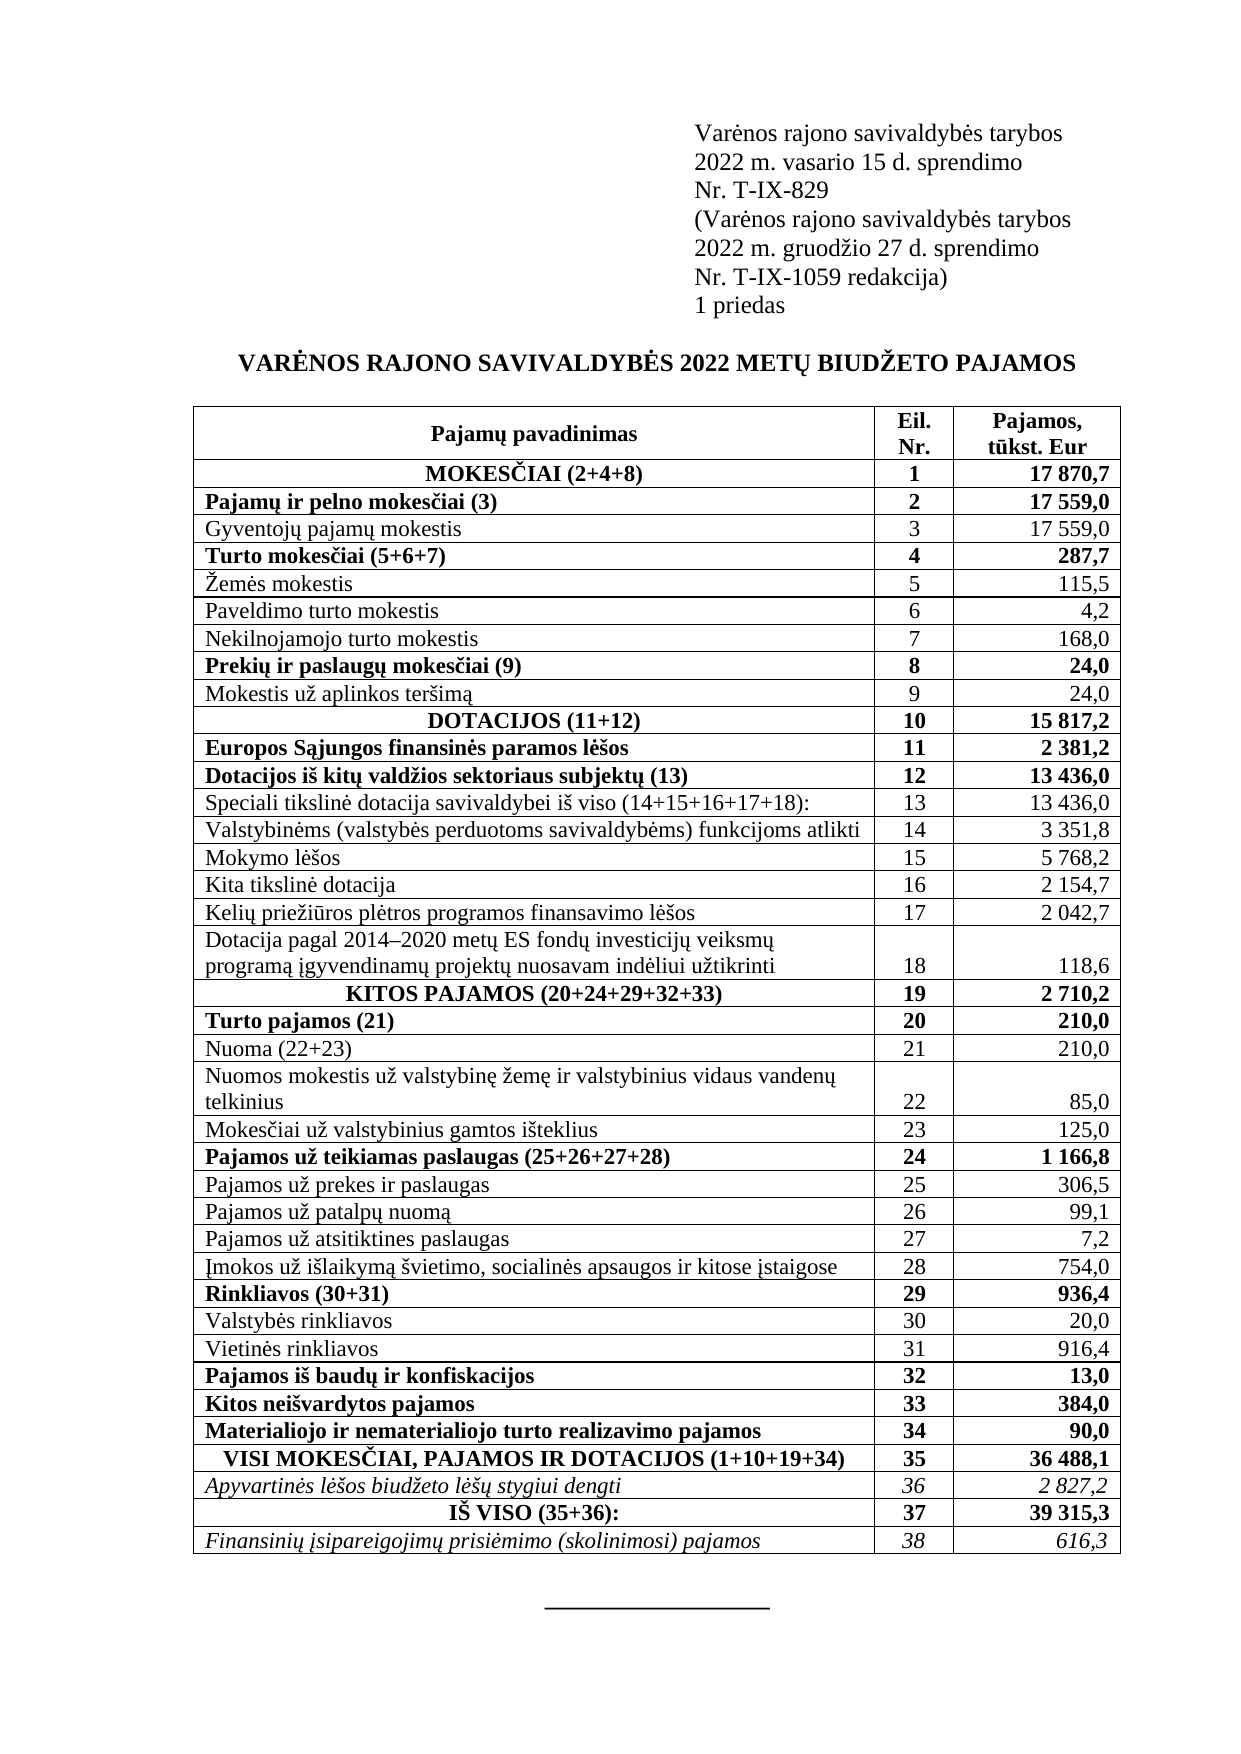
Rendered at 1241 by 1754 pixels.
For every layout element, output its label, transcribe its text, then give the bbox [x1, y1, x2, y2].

table_cell 118,6 [954, 926, 1120, 979]
table_cell Pajamų ir pelno mokesčiai (3) [194, 488, 874, 514]
table_cell Kita tikslinė dotacija [194, 871, 874, 898]
table_cell 20 [875, 1007, 953, 1034]
table_cell 23 [875, 1116, 953, 1142]
table_cell 4 [875, 543, 953, 569]
table_cell Pajamos iš baudų ir konfiskacijos [194, 1363, 874, 1389]
table_cell Dotacija pagal 2014–2020 metų ES fondų investicijų veiksmų programą įgyvendinamų projektų nuosavam indėliui užtikrinti [194, 926, 874, 979]
table_header Pajamų pavadinimas [194, 407, 874, 459]
table_cell Kelių priežiūros plėtros programos finansavimo lėšos [194, 899, 874, 925]
table_cell 13 436,0 [954, 789, 1120, 816]
table_cell VISI MOKESČIAI, PAJAMOS IR DOTACIJOS (1+10+19+34) [194, 1445, 874, 1471]
table_cell 12 [875, 762, 953, 788]
table_cell 20,0 [954, 1308, 1120, 1334]
table_cell 13 [875, 789, 953, 816]
table_cell 30 [875, 1308, 953, 1334]
table_cell Turto pajamos (21) [194, 1007, 874, 1034]
text (Varėnos rajono savivaldybės tarybos [694, 204, 1181, 233]
table_cell 39 315,3 [954, 1499, 1120, 1526]
table_cell 13,0 [954, 1363, 1120, 1389]
table_cell 384,0 [954, 1390, 1120, 1416]
table_cell 125,0 [954, 1116, 1120, 1142]
table_cell 7 [875, 625, 953, 651]
table_cell 31 [875, 1335, 953, 1361]
text Nr. T-IX-829 [694, 176, 1181, 204]
table_cell 25 [875, 1171, 953, 1197]
table_cell 99,1 [954, 1198, 1120, 1224]
table_cell Pajamos už atsitiktines paslaugas [194, 1225, 874, 1252]
table_cell Apyvartinės lėšos biudžeto lėšų stygiui dengti [194, 1472, 874, 1498]
table_cell Kitos neišvardytos pajamos [194, 1390, 874, 1416]
table_cell 17 870,7 [954, 460, 1120, 487]
table_cell DOTACIJOS (11+12) [194, 707, 874, 733]
table_cell Nuoma (22+23) [194, 1035, 874, 1061]
table_cell Įmokos už išlaikymą švietimo, socialinės apsaugos ir kitose įstaigose [194, 1253, 874, 1279]
table_cell IŠ VISO (35+36): [194, 1499, 874, 1526]
table_cell Valstybinėms (valstybės perduotoms savivaldybėms) funkcijoms atlikti [194, 817, 874, 843]
text Nr. T-IX-1059 redakcija) [694, 262, 1181, 291]
table_cell 10 [875, 707, 953, 733]
table_cell 38 [875, 1527, 953, 1553]
table_cell 7,2 [954, 1225, 1120, 1252]
table_cell 115,5 [954, 570, 1120, 596]
table_cell 168,0 [954, 625, 1120, 651]
table_cell Nekilnojamojo turto mokestis [194, 625, 874, 651]
table_cell 17 559,0 [954, 515, 1120, 542]
table_cell 15 817,2 [954, 707, 1120, 733]
table_cell 15 [875, 844, 953, 870]
table_cell MOKESČIAI (2+4+8) [194, 460, 874, 487]
table_cell 29 [875, 1280, 953, 1307]
table_cell 3 351,8 [954, 817, 1120, 843]
table_cell 754,0 [954, 1253, 1120, 1279]
text 2022 m. vasario 15 d. sprendimo [694, 147, 1181, 176]
text 2022 m. gruodžio 27 d. sprendimo [694, 233, 1181, 262]
table_cell 4,2 [954, 598, 1120, 624]
table_cell 2 710,2 [954, 980, 1120, 1006]
text Varėnos rajono savivaldybės tarybos [694, 118, 1181, 147]
table_cell 17 [875, 899, 953, 925]
table_cell Vietinės rinkliavos [194, 1335, 874, 1361]
text 1 priedas [694, 291, 1181, 319]
table_cell 28 [875, 1253, 953, 1279]
table_cell 11 [875, 734, 953, 761]
table_cell Gyventojų pajamų mokestis [194, 515, 874, 542]
table_cell 5 [875, 570, 953, 596]
table_cell 34 [875, 1417, 953, 1443]
table_cell 2 381,2 [954, 734, 1120, 761]
table_cell Turto mokesčiai (5+6+7) [194, 543, 874, 569]
table_cell 2 827,2 [954, 1472, 1120, 1498]
table_cell 916,4 [954, 1335, 1120, 1361]
table_cell 2 154,7 [954, 871, 1120, 898]
table_cell Pajamos už teikiamas paslaugas (25+26+27+28) [194, 1143, 874, 1169]
table_cell 24 [875, 1143, 953, 1169]
table_cell 16 [875, 871, 953, 898]
table_cell 36 488,1 [954, 1445, 1120, 1471]
table_cell 6 [875, 598, 953, 624]
table_cell 22 [875, 1062, 953, 1115]
table_header Pajamos, tūkst. Eur [954, 407, 1120, 459]
table_cell 18 [875, 926, 953, 979]
table_cell 8 [875, 652, 953, 678]
table_cell Dotacijos iš kitų valdžios sektoriaus subjektų (13) [194, 762, 874, 788]
table_cell 2 042,7 [954, 899, 1120, 925]
table_cell Mokesčiai už valstybinius gamtos išteklius [194, 1116, 874, 1142]
text VARĖNOS RAJONO SAVIVALDYBĖS 2022 METŲ BIUDŽETO PAJAMOS [133, 348, 1181, 377]
table_cell KITOS PAJAMOS (20+24+29+32+33) [194, 980, 874, 1006]
table_header Eil. Nr. [875, 407, 953, 459]
table_cell 37 [875, 1499, 953, 1526]
table_cell Speciali tikslinė dotacija savivaldybei iš viso (14+15+16+17+18): [194, 789, 874, 816]
table_cell Mokymo lėšos [194, 844, 874, 870]
table_cell 5 768,2 [954, 844, 1120, 870]
table_cell Žemės mokestis [194, 570, 874, 596]
table_cell 210,0 [954, 1035, 1120, 1061]
table_cell 32 [875, 1363, 953, 1389]
table_cell 9 [875, 680, 953, 706]
table_cell Rinkliavos (30+31) [194, 1280, 874, 1307]
table_cell 19 [875, 980, 953, 1006]
table_cell 3 [875, 515, 953, 542]
table_cell Paveldimo turto mokestis [194, 598, 874, 624]
text __________________ [133, 1583, 1181, 1612]
table_cell 90,0 [954, 1417, 1120, 1443]
table_cell 1 166,8 [954, 1143, 1120, 1169]
table_cell 936,4 [954, 1280, 1120, 1307]
table_cell 24,0 [954, 652, 1120, 678]
table_cell 27 [875, 1225, 953, 1252]
table_cell 36 [875, 1472, 953, 1498]
table_cell 210,0 [954, 1007, 1120, 1034]
table_cell Valstybės rinkliavos [194, 1308, 874, 1334]
table_cell Pajamos už prekes ir paslaugas [194, 1171, 874, 1197]
table_cell 17 559,0 [954, 488, 1120, 514]
table_cell 306,5 [954, 1171, 1120, 1197]
table_cell Nuomos mokestis už valstybinę žemę ir valstybinius vidaus vandenų telkinius [194, 1062, 874, 1115]
table_cell 85,0 [954, 1062, 1120, 1115]
table_cell 2 [875, 488, 953, 514]
table_cell Pajamos už patalpų nuomą [194, 1198, 874, 1224]
table_cell 14 [875, 817, 953, 843]
table_cell Prekių ir paslaugų mokesčiai (9) [194, 652, 874, 678]
table_cell 13 436,0 [954, 762, 1120, 788]
table_cell 21 [875, 1035, 953, 1061]
table_cell Europos Sąjungos finansinės paramos lėšos [194, 734, 874, 761]
table_cell Materialiojo ir nematerialiojo turto realizavimo pajamos [194, 1417, 874, 1443]
table_cell 33 [875, 1390, 953, 1416]
table_cell 616,3 [954, 1527, 1120, 1553]
table_cell 287,7 [954, 543, 1120, 569]
table_cell 26 [875, 1198, 953, 1224]
table_cell 24,0 [954, 680, 1120, 706]
table_cell Mokestis už aplinkos teršimą [194, 680, 874, 706]
table_cell 35 [875, 1445, 953, 1471]
table_cell Finansinių įsipareigojimų prisiėmimo (skolinimosi) pajamos [194, 1527, 874, 1553]
table_cell 1 [875, 460, 953, 487]
